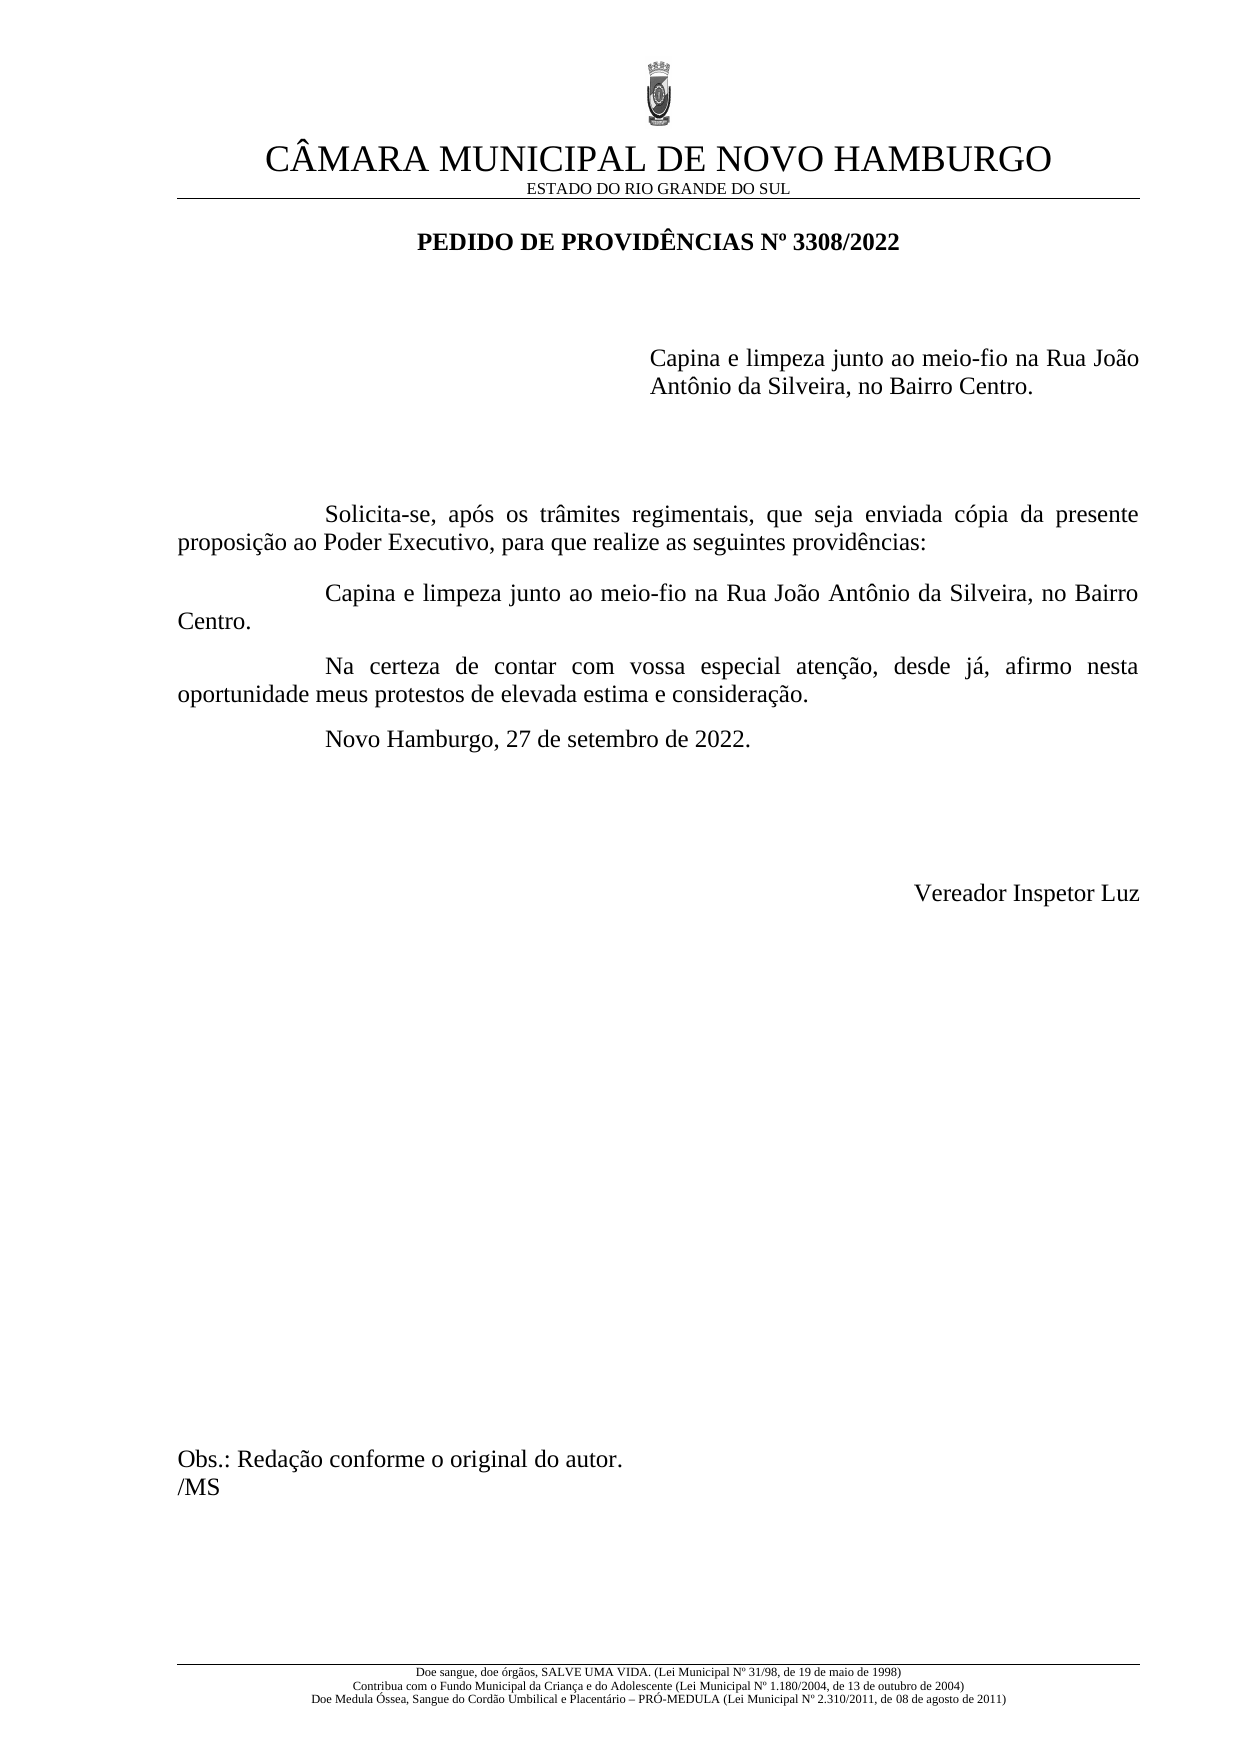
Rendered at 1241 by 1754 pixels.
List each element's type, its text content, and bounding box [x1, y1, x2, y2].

text Capina e limpeza junto ao meio-fio na Rua João Antônio da Silveira, no Bairro Centro. [649, 344, 1140, 400]
text Vereador Inspetor Luz [177, 879, 1140, 907]
text /MS [177, 1473, 1140, 1501]
text Novo Hamburgo, 27 de setembro de 2022. [177, 726, 1140, 753]
text Obs.: Redação conforme o original do autor. [177, 1445, 1140, 1473]
text PEDIDO DE PROVIDÊNCIAS Nº 3308/2022 [177, 228, 1140, 256]
text Capina e limpeza junto ao meio-fio na Rua João Antônio da Silveira, no Bairro Centro. [177, 579, 1140, 635]
text Na certeza de contar com vossa especial atenção, desde já, afirmo nesta oportunidade meus protestos de elevada estima e consideração. [177, 652, 1140, 708]
text Solicita-se, após os trâmites regimentais, que seja enviada cópia da presente proposição ao Poder Executivo, para que realize as seguintes providências: [177, 500, 1140, 556]
